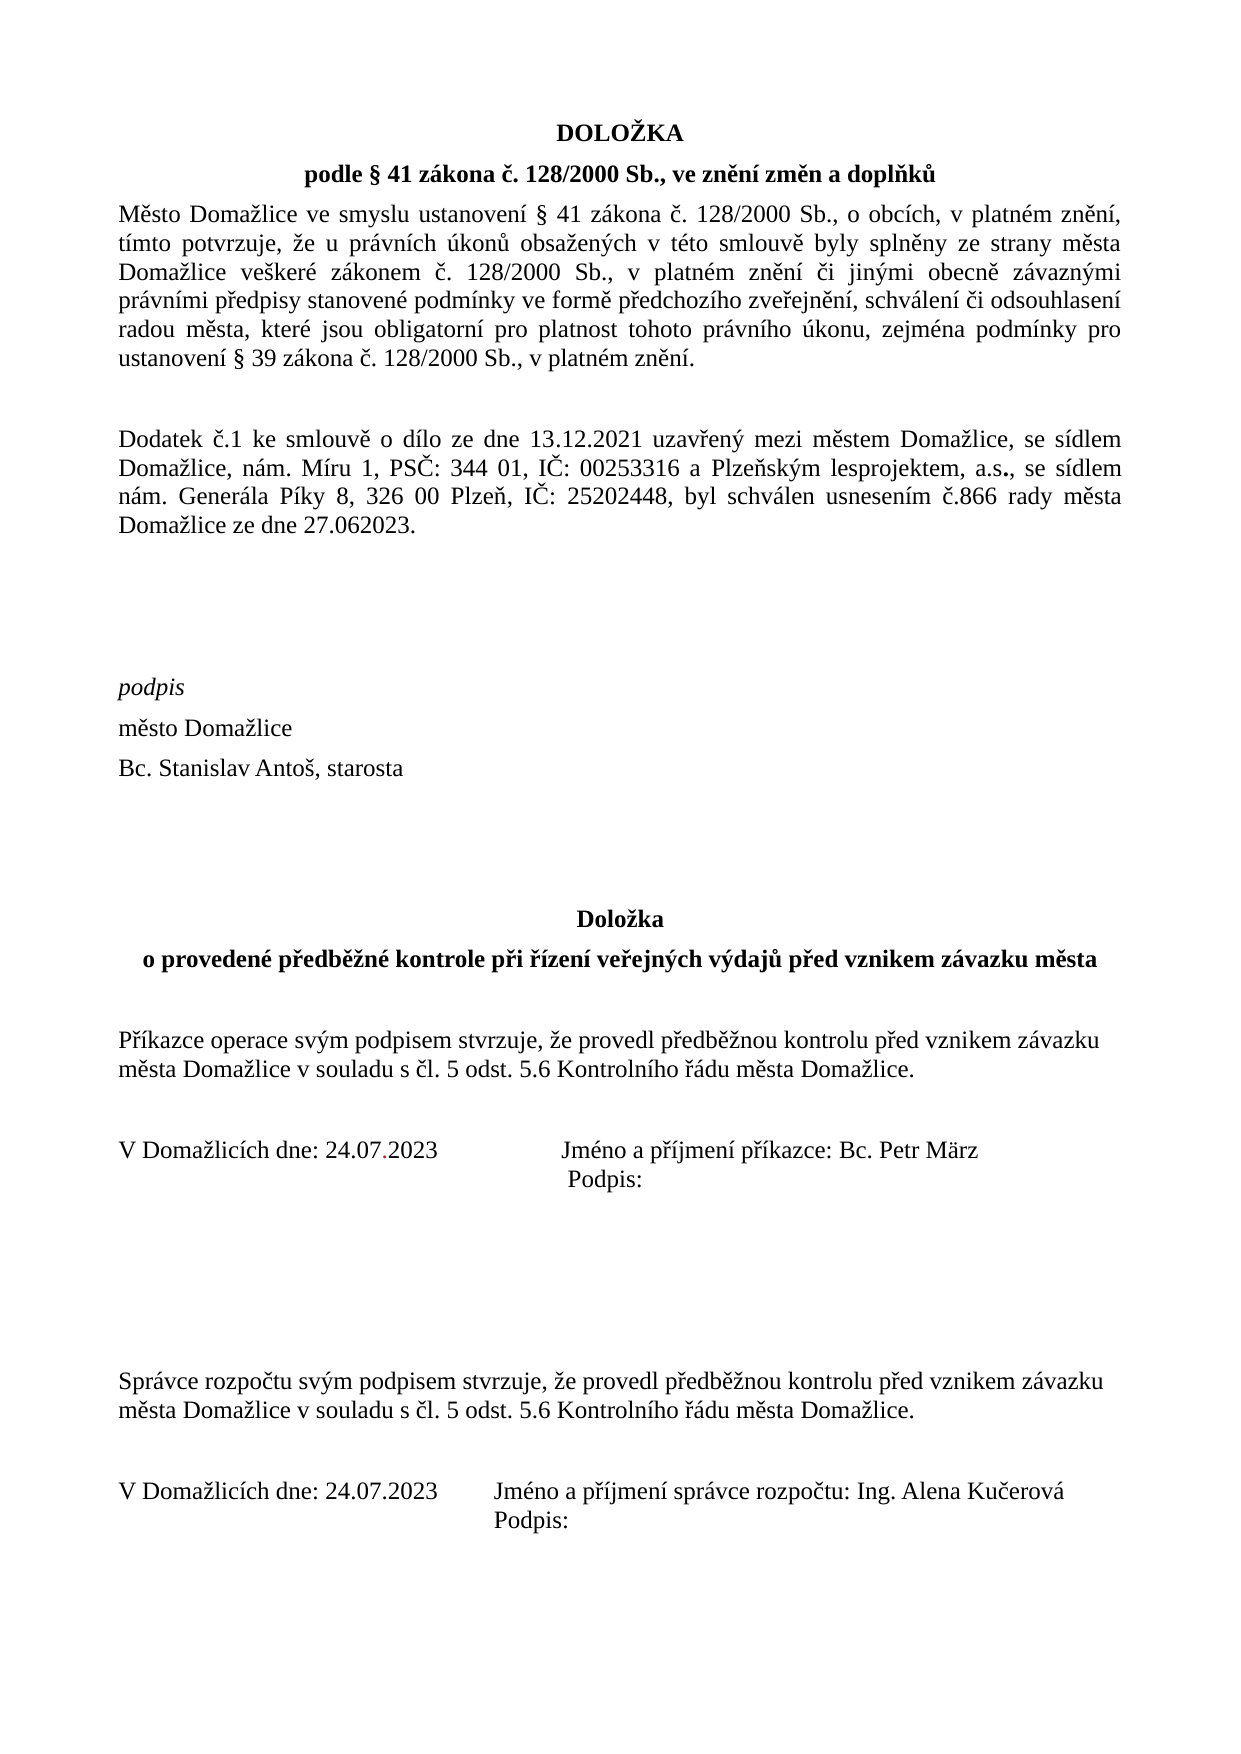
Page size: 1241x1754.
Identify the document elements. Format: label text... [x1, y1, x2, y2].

text DOLOŽKA [118, 118, 1122, 147]
text Příkazce operace svým podpisem stvrzuje, že provedl předběžnou kontrolu před vznikem závazku města Domažlice v souladu s čl. 5 odst. 5.6 Kontrolního řádu města Domažlice. [118, 1025, 1122, 1083]
text o provedené předběžné kontrole při řízení veřejných výdajů před vznikem závazku města [118, 944, 1122, 973]
text podpis [118, 672, 1122, 701]
text V Domažlicích dne: 24.07.2023 Jméno a příjmení příkazce: Bc. Petr März Podpis: [118, 1135, 1122, 1192]
text Dodatek č.1 ke smlouvě o dílo ze dne 13.12.2021 uzavřený mezi městem Domažlice, se sídlem Domažlice, nám. Míru 1, PSČ: 344 01, IČ: 00253316 a Plzeňským lesprojektem, a.s., se sídlem nám. Generála Píky 8, 326 00 Plzeň, IČ: 25202448, byl schválen usnesením č.866 rady města Domažlice ze dne 27.062023. [118, 424, 1122, 539]
text Bc. Stanislav Antoš, starosta [118, 753, 1122, 782]
text V Domažlicích dne: 24.07.2023 Jméno a příjmení správce rozpočtu: Ing. Alena Kučerová Podpis: [118, 1476, 1122, 1534]
text podle § 41 zákona č. 128/2000 Sb., ve znění změn a doplňků [118, 159, 1122, 187]
text Správce rozpočtu svým podpisem stvrzuje, že provedl předběžnou kontrolu před vznikem závazku města Domažlice v souladu s čl. 5 odst. 5.6 Kontrolního řádu města Domažlice. [118, 1366, 1122, 1424]
text Město Domažlice ve smyslu ustanovení § 41 zákona č. 128/2000 Sb., o obcích, v platném znění, tímto potvrzuje, že u právních úkonů obsažených v této smlouvě byly splněny ze strany města Domažlice veškeré zákonem č. 128/2000 Sb., v platném znění či jinými obecně závaznými právními předpisy stanovené podmínky ve formě předchozího zveřejnění, schválení či odsouhlasení radou města, které jsou obligatorní pro platnost tohoto právního úkonu, zejména podmínky pro ustanovení § 39 zákona č. 128/2000 Sb., v platném znění. [118, 199, 1122, 372]
text Doložka [118, 904, 1122, 932]
text město Domažlice [118, 713, 1122, 742]
